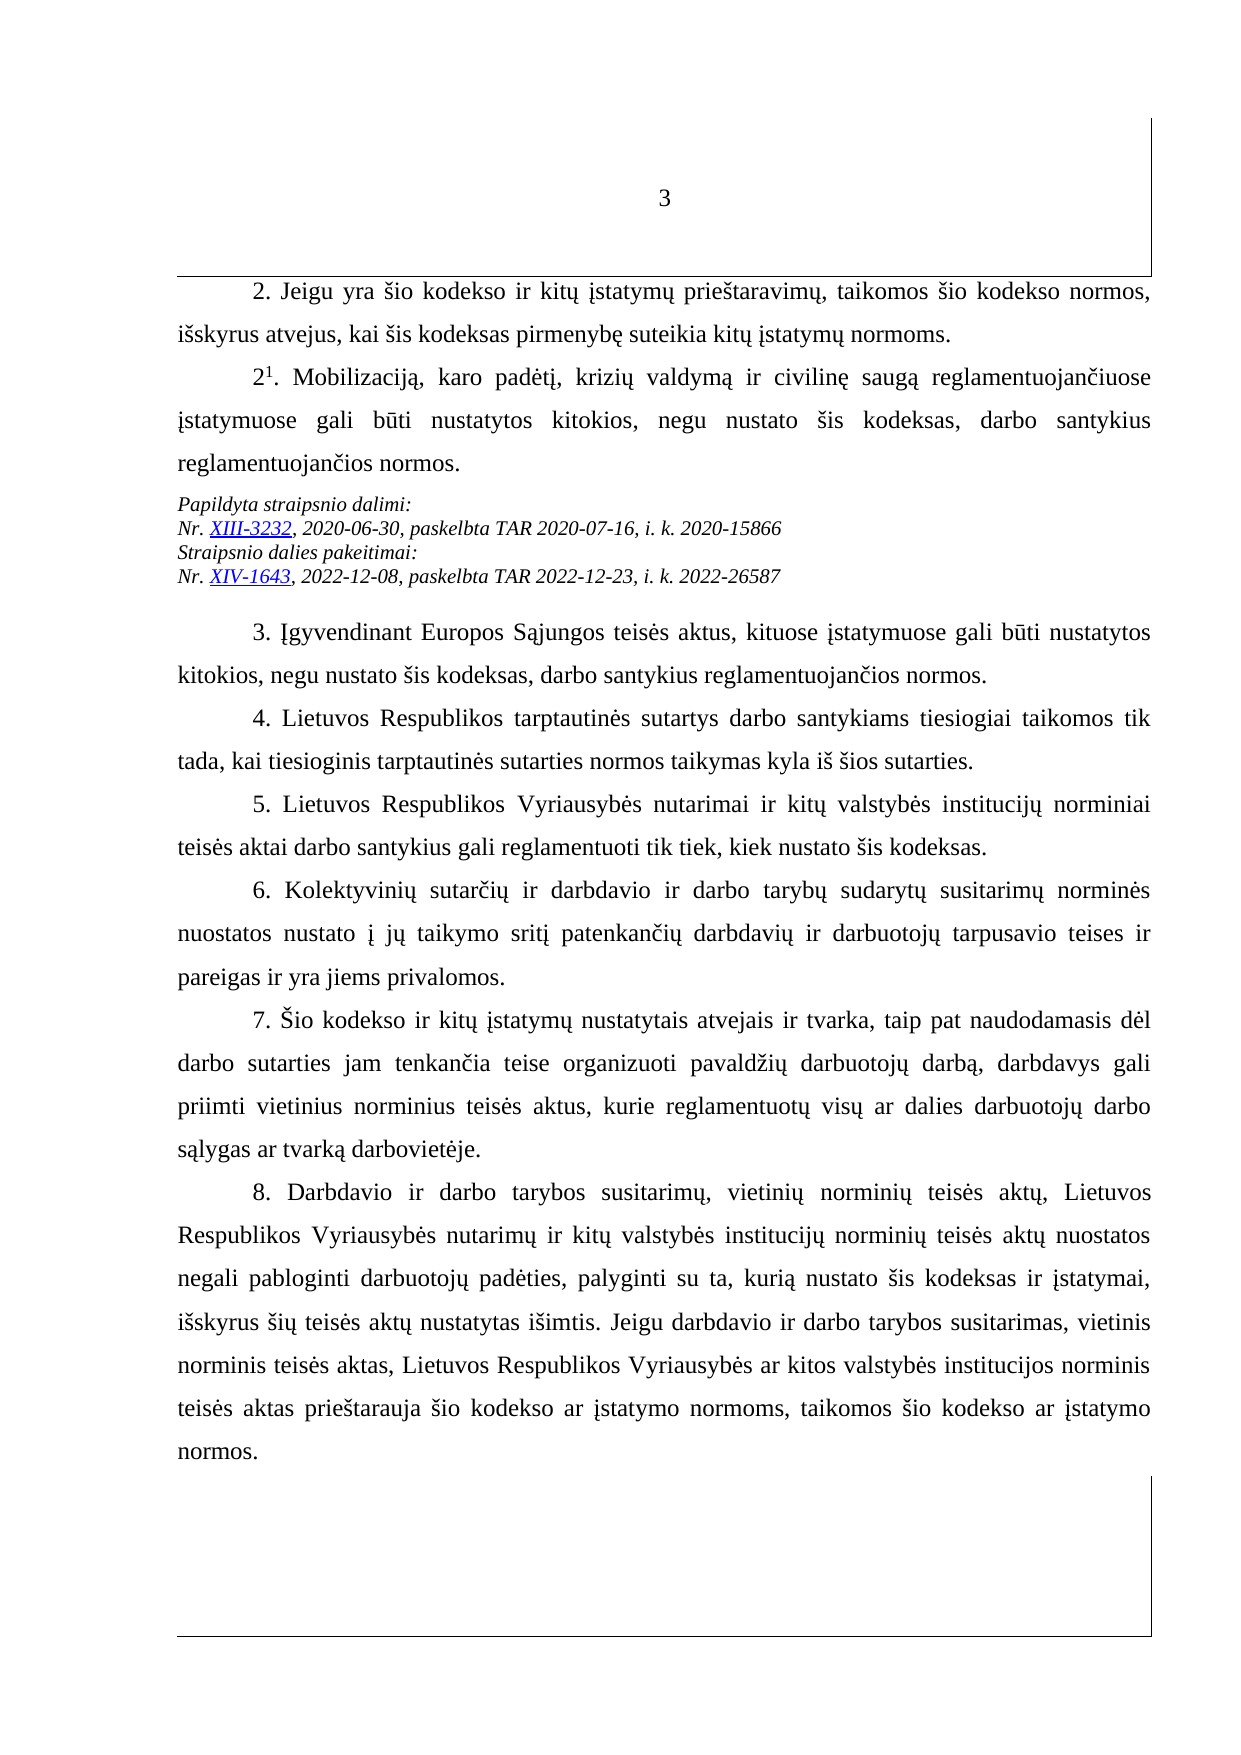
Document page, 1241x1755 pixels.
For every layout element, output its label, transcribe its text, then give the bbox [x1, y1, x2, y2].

text 7. Šio kodekso ir kitų įstatymų nustatytais atvejais ir tvarka, taip pat naudodamasis dėl darbo sutarties jam tenkančia teise organizuoti pavaldžių darbuotojų darbą, darbdavys gali priimti vietinius norminius teisės aktus, kurie reglamentuotų visų ar dalies darbuotojų darbo sąlygas ar tvarką darbovietėje. [177, 1005, 1152, 1163]
text 6. Kolektyvinių sutarčių ir darbdavio ir darbo tarybų sudarytų susitarimų norminės nuostatos nustato į jų taikymo sritį patenkančių darbdavių ir darbuotojų tarpusavio teises ir pareigas ir yra jiems privalomos. [177, 875, 1152, 990]
text 5. Lietuvos Respublikos Vyriausybės nutarimai ir kitų valstybės institucijų norminiai teisės aktai darbo santykius gali reglamentuoti tik tiek, kiek nustato šis kodeksas. [177, 789, 1152, 861]
text 3. Įgyvendinant Europos Sąjungos teisės aktus, kituose įstatymuose gali būti nustatytos kitokios, negu nustato šis kodeksas, darbo santykius reglamentuojančios normos. [177, 617, 1152, 688]
text 21. Mobilizaciją, karo padėtį, krizių valdymą ir civilinę saugą reglamentuojančiuose įstatymuose gali būti nustatytos kitokios, negu nustato šis kodeksas, darbo santykius reglamentuojančios normos. [177, 362, 1152, 477]
text Nr. XIV-1643, 2022-12-08, paskelbta TAR 2022-12-23, i. k. 2022-26587 [177, 564, 1152, 588]
text Papildyta straipsnio dalimi: [177, 492, 1152, 516]
text 8. Darbdavio ir darbo tarybos susitarimų, vietinių norminių teisės aktų, Lietuvos Respublikos Vyriausybės nutarimų ir kitų valstybės institucijų norminių teisės aktų nuostatos negali pabloginti darbuotojų padėties, palyginti su ta, kurią nustato šis kodeksas ir įstatymai, išskyrus šių teisės aktų nustatytas išimtis. Jeigu darbdavio ir darbo tarybos susitarimas, vietinis norminis teisės aktas, Lietuvos Respublikos Vyriausybės ar kitos valstybės institucijos norminis teisės aktas prieštarauja šio kodekso ar įstatymo normoms, taikomos šio kodekso ar įstatymo normos. [177, 1177, 1152, 1465]
text Nr. XIII-3232, 2020-06-30, paskelbta TAR 2020-07-16, i. k. 2020-15866 [177, 516, 1152, 540]
text 4. Lietuvos Respublikos tarptautinės sutartys darbo santykiams tiesiogiai taikomos tik tada, kai tiesioginis tarptautinės sutarties normos taikymas kyla iš šios sutarties. [177, 703, 1152, 775]
text Straipsnio dalies pakeitimai: [177, 540, 1152, 564]
text 2. Jeigu yra šio kodekso ir kitų įstatymų prieštaravimų, taikomos šio kodekso normos, išskyrus atvejus, kai šis kodeksas pirmenybę suteikia kitų įstatymų normoms. [177, 276, 1152, 348]
